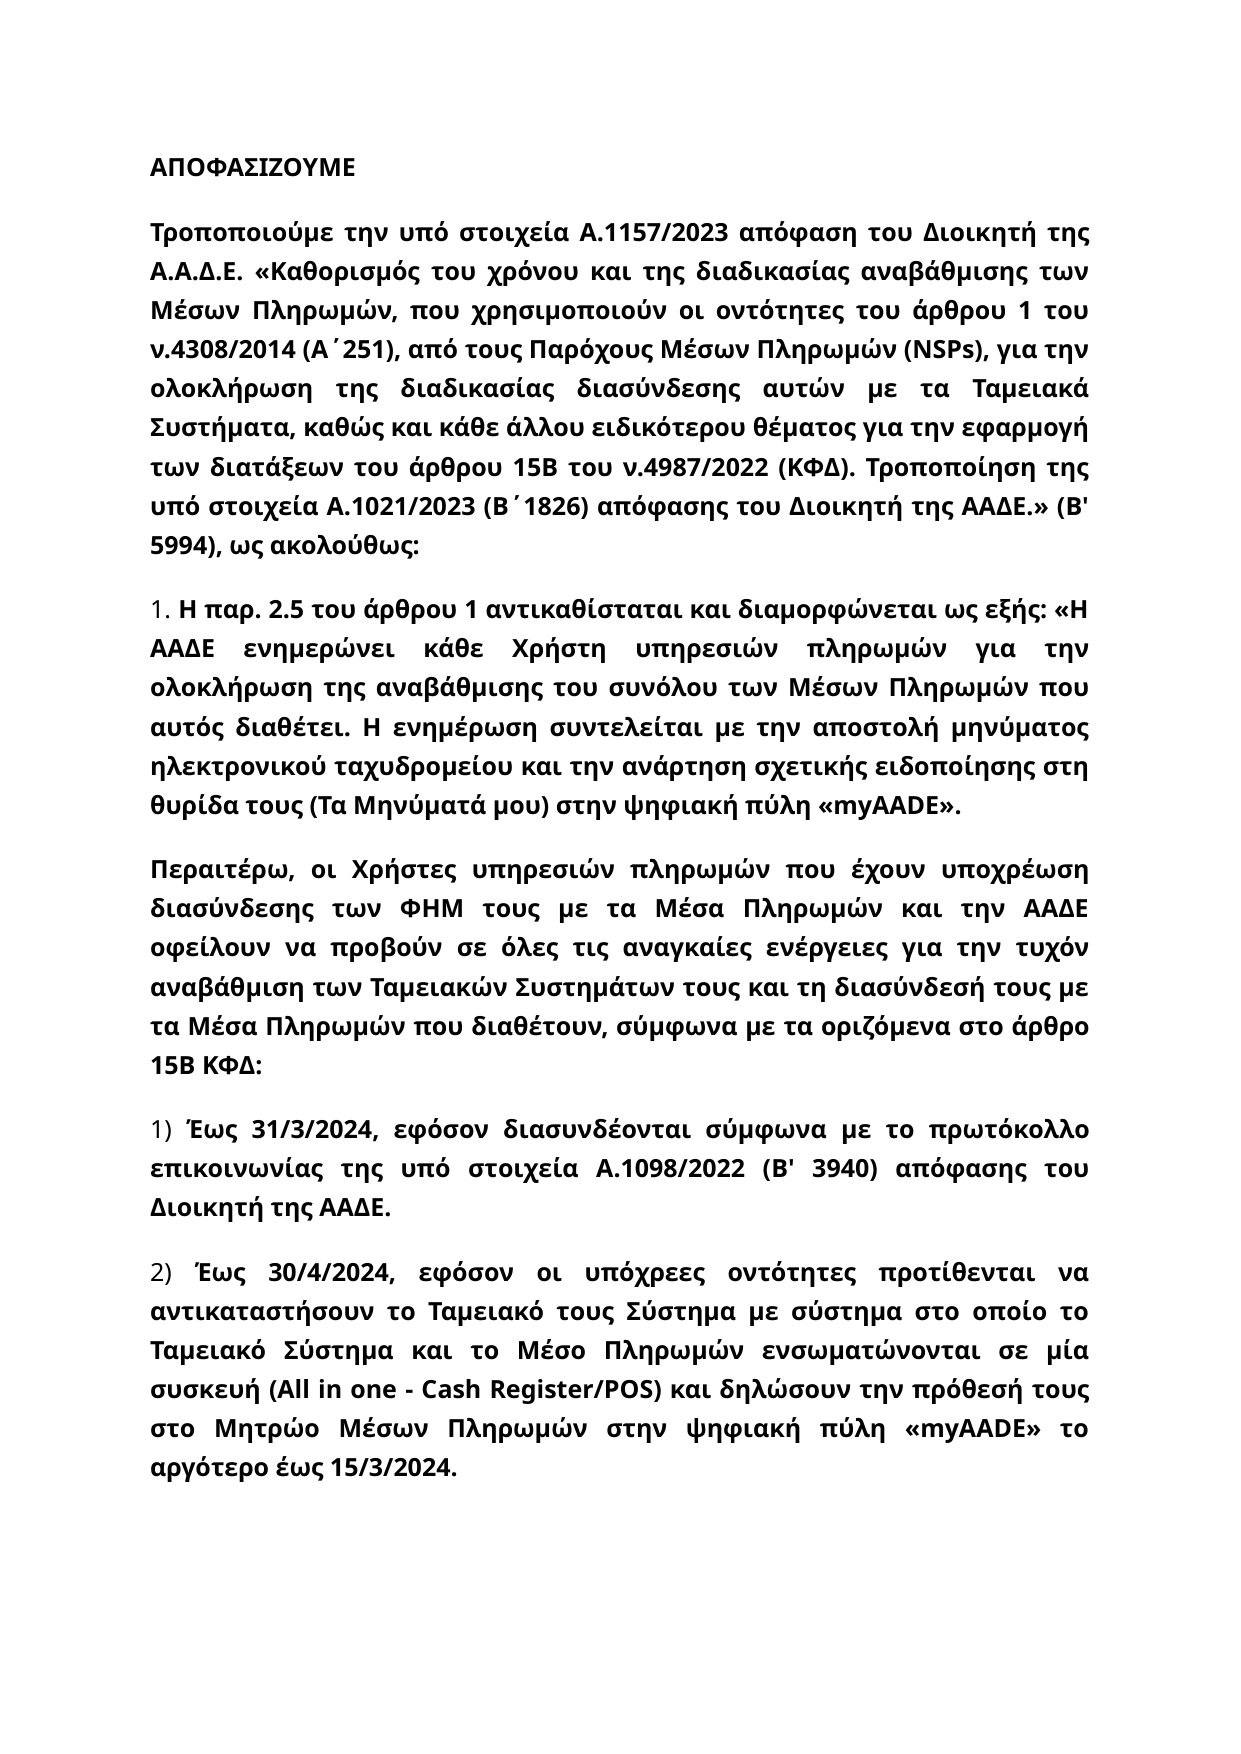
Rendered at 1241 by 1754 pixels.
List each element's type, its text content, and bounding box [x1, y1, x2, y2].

text Περαιτέρω, οι Χρήστες υπηρεσιών πληρωμών που έχουν υποχρέωση διασύνδεσης των ΦΗΜ τους με τα Μέσα Πληρωμών και την ΑΑΔΕ οφείλουν να προβούν σε όλες τις αναγκαίες ενέργειες για την τυχόν αναβάθμιση των Ταμειακών Συστημάτων τους και τη διασύνδεσή τους με τα Μέσα Πληρωμών που διαθέτουν, σύμφωνα με τα οριζόμενα στο άρθρο 15Β ΚΦΔ: [150, 852, 1090, 1082]
text Τροποποιούμε την υπό στοιχεία Α.1157/2023 απόφαση του Διοικητή της Α.Α.Δ.Ε. «Καθορισμός του χρόνου και της διαδικασίας αναβάθμισης των Μέσων Πληρωμών, που χρησιμοποιούν οι οντότητες του άρθρου 1 του ν.4308/2014 (Α΄251), από τους Παρόχους Μέσων Πληρωμών (NSPs), για την ολοκλήρωση της διαδικασίας διασύνδεσης αυτών με τα Ταμειακά Συστήματα, καθώς και κάθε άλλου ειδικότερου θέματος για την εφαρμογή των διατάξεων του άρθρου 15Β του ν.4987/2022 (ΚΦΔ). Τροποποίηση της υπό στοιχεία Α.1021/2023 (Β΄1826) απόφασης του Διοικητή της ΑΑΔΕ.» (Β' 5994), ως ακολούθως: [150, 214, 1090, 562]
text ΑΠΟΦΑΣΙΖΟΥΜΕ [150, 150, 1090, 184]
text 1) Έως 31/3/2024, εφόσον διασυνδέονται σύμφωνα με το πρωτόκολλο επικοινωνίας της υπό στοιχεία Α.1098/2022 (Β' 3940) απόφασης του Διοικητή της ΑΑΔΕ. [150, 1112, 1090, 1224]
text 1. Η παρ. 2.5 του άρθρου 1 αντικαθίσταται και διαμορφώνεται ως εξής: «Η ΑΑΔΕ ενημερώνει κάθε Χρήστη υπηρεσιών πληρωμών για την ολοκλήρωση της αναβάθμισης του συνόλου των Μέσων Πληρωμών που αυτός διαθέτει. Η ενημέρωση συντελείται με την αποστολή μηνύματος ηλεκτρονικού ταχυδρομείου και την ανάρτηση σχετικής ειδοποίησης στη θυρίδα τους (Τα Μηνύματά μου) στην ψηφιακή πύλη «myAADE». [150, 592, 1090, 822]
text 2) Έως 30/4/2024, εφόσον οι υπόχρεες οντότητες προτίθενται να αντικαταστήσουν το Ταμειακό τους Σύστημα με σύστημα στο οποίο το Ταμειακό Σύστημα και το Μέσο Πληρωμών ενσωματώνονται σε μία συσκευή (Αll in one - Cash Register/POS) και δηλώσουν την πρόθεσή τους στο Μητρώο Μέσων Πληρωμών στην ψηφιακή πύλη «myAADE» το αργότερο έως 15/3/2024. [150, 1254, 1090, 1484]
